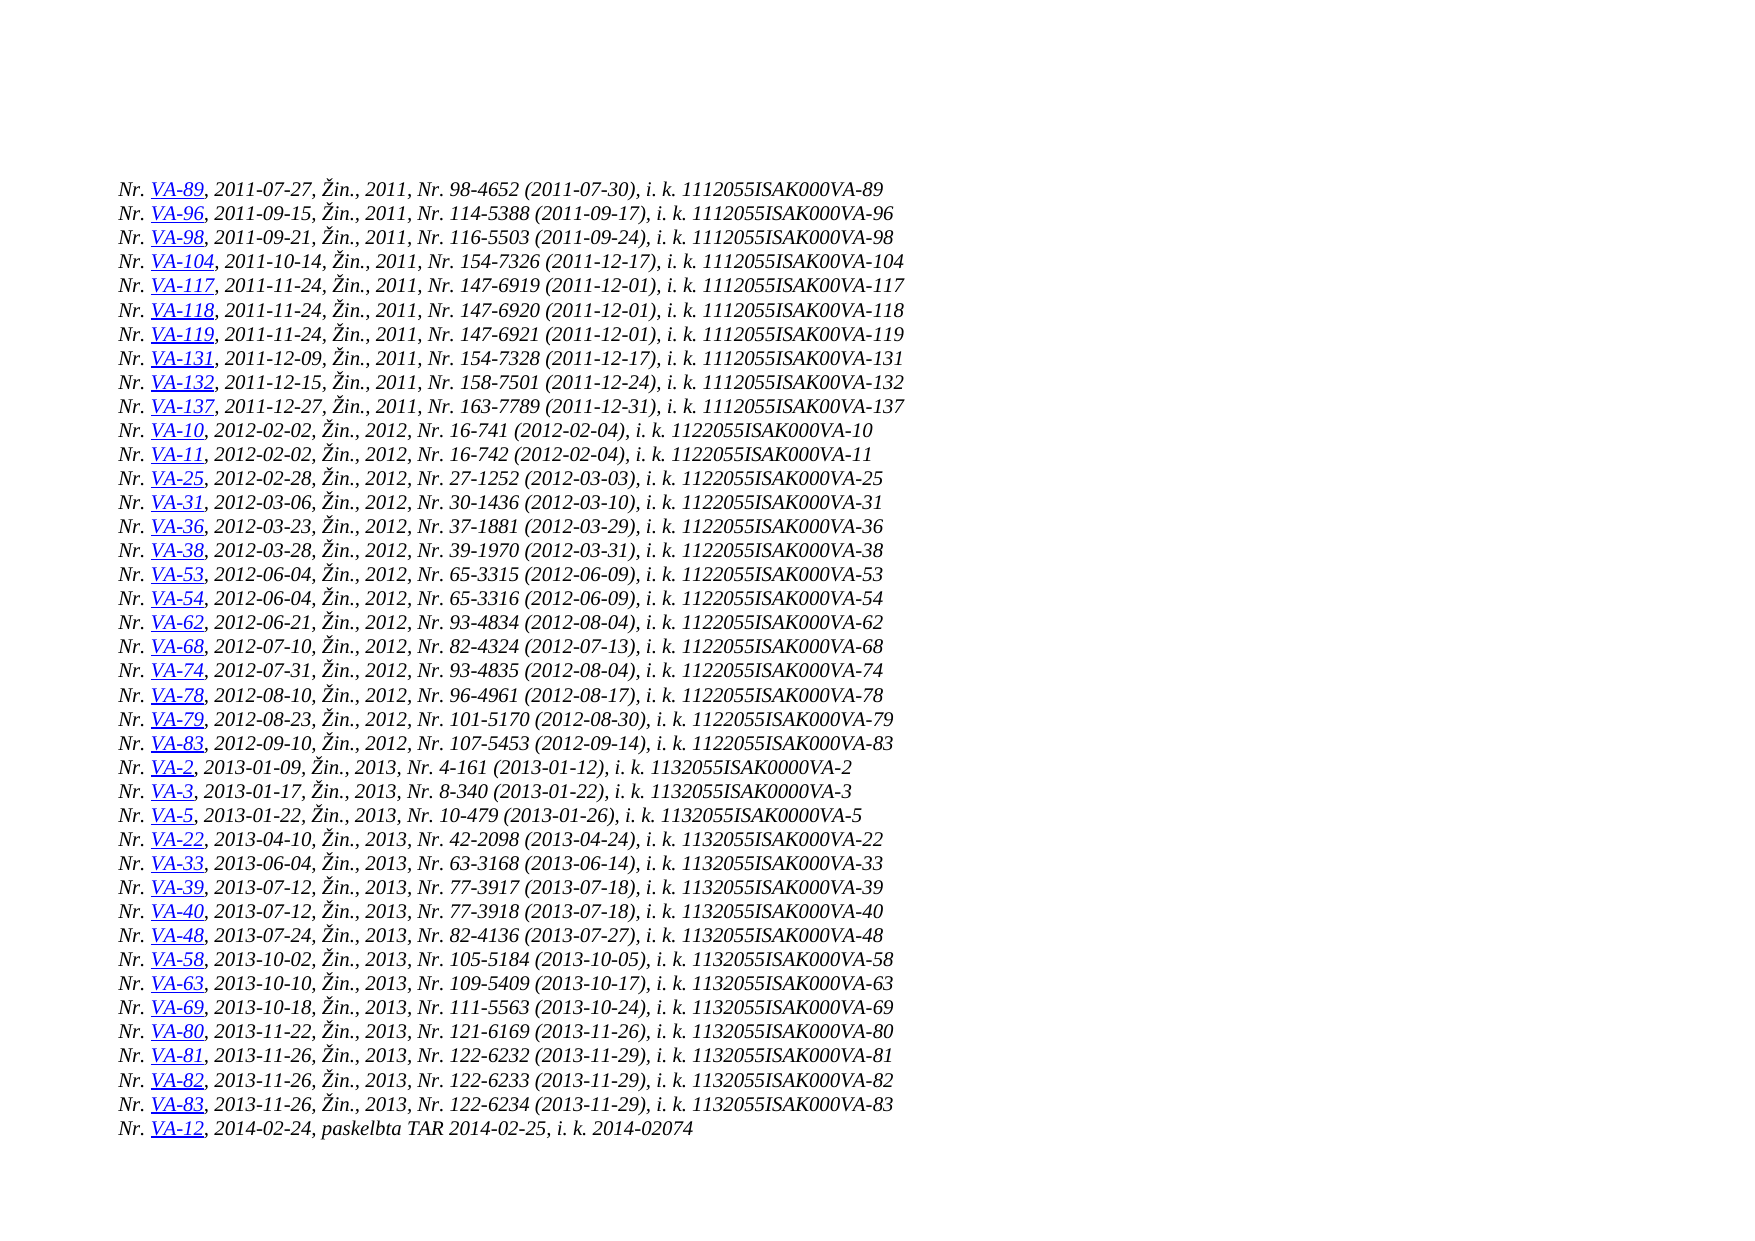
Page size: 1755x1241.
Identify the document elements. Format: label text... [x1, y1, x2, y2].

text Nr. VA-53, 2012-06-04, Žin., 2012, Nr. 65-3315 (2012-06-09), i. k. 1122055ISAK000VA-53 [118, 562, 1636, 586]
text Nr. VA-12, 2014-02-24, paskelbta TAR 2014-02-25, i. k. 2014-02074 [118, 1116, 1636, 1140]
text Nr. VA-83, 2013-11-26, Žin., 2013, Nr. 122-6234 (2013-11-29), i. k. 1132055ISAK000VA-83 [118, 1092, 1636, 1116]
text Nr. VA-36, 2012-03-23, Žin., 2012, Nr. 37-1881 (2012-03-29), i. k. 1122055ISAK000VA-36 [118, 514, 1636, 538]
text Nr. VA-48, 2013-07-24, Žin., 2013, Nr. 82-4136 (2013-07-27), i. k. 1132055ISAK000VA-48 [118, 923, 1636, 947]
text Nr. VA-69, 2013-10-18, Žin., 2013, Nr. 111-5563 (2013-10-24), i. k. 1132055ISAK000VA-69 [118, 995, 1636, 1019]
text Nr. VA-98, 2011-09-21, Žin., 2011, Nr. 116-5503 (2011-09-24), i. k. 1112055ISAK000VA-98 [118, 225, 1636, 249]
text Nr. VA-68, 2012-07-10, Žin., 2012, Nr. 82-4324 (2012-07-13), i. k. 1122055ISAK000VA-68 [118, 634, 1636, 658]
text Nr. VA-137, 2011-12-27, Žin., 2011, Nr. 163-7789 (2011-12-31), i. k. 1112055ISAK00VA-137 [118, 394, 1636, 418]
text Nr. VA-54, 2012-06-04, Žin., 2012, Nr. 65-3316 (2012-06-09), i. k. 1122055ISAK000VA-54 [118, 586, 1636, 610]
text Nr. VA-11, 2012-02-02, Žin., 2012, Nr. 16-742 (2012-02-04), i. k. 1122055ISAK000VA-11 [118, 442, 1636, 466]
text Nr. VA-79, 2012-08-23, Žin., 2012, Nr. 101-5170 (2012-08-30), i. k. 1122055ISAK000VA-79 [118, 707, 1636, 731]
text Nr. VA-58, 2013-10-02, Žin., 2013, Nr. 105-5184 (2013-10-05), i. k. 1132055ISAK000VA-58 [118, 947, 1636, 971]
text Nr. VA-132, 2011-12-15, Žin., 2011, Nr. 158-7501 (2011-12-24), i. k. 1112055ISAK00VA-132 [118, 370, 1636, 394]
text Nr. VA-119, 2011-11-24, Žin., 2011, Nr. 147-6921 (2011-12-01), i. k. 1112055ISAK00VA-119 [118, 322, 1636, 346]
text Nr. VA-117, 2011-11-24, Žin., 2011, Nr. 147-6919 (2011-12-01), i. k. 1112055ISAK00VA-117 [118, 273, 1636, 297]
text Nr. VA-38, 2012-03-28, Žin., 2012, Nr. 39-1970 (2012-03-31), i. k. 1122055ISAK000VA-38 [118, 538, 1636, 562]
text Nr. VA-2, 2013-01-09, Žin., 2013, Nr. 4-161 (2013-01-12), i. k. 1132055ISAK0000VA-2 [118, 755, 1636, 779]
text Nr. VA-89, 2011-07-27, Žin., 2011, Nr. 98-4652 (2011-07-30), i. k. 1112055ISAK000VA-89 [118, 177, 1636, 201]
text Nr. VA-83, 2012-09-10, Žin., 2012, Nr. 107-5453 (2012-09-14), i. k. 1122055ISAK000VA-83 [118, 731, 1636, 755]
text Nr. VA-81, 2013-11-26, Žin., 2013, Nr. 122-6232 (2013-11-29), i. k. 1132055ISAK000VA-81 [118, 1043, 1636, 1067]
text Nr. VA-78, 2012-08-10, Žin., 2012, Nr. 96-4961 (2012-08-17), i. k. 1122055ISAK000VA-78 [118, 682, 1636, 707]
text Nr. VA-96, 2011-09-15, Žin., 2011, Nr. 114-5388 (2011-09-17), i. k. 1112055ISAK000VA-96 [118, 201, 1636, 225]
text Nr. VA-25, 2012-02-28, Žin., 2012, Nr. 27-1252 (2012-03-03), i. k. 1122055ISAK000VA-25 [118, 466, 1636, 490]
text Nr. VA-33, 2013-06-04, Žin., 2013, Nr. 63-3168 (2013-06-14), i. k. 1132055ISAK000VA-33 [118, 851, 1636, 875]
text Nr. VA-131, 2011-12-09, Žin., 2011, Nr. 154-7328 (2011-12-17), i. k. 1112055ISAK00VA-131 [118, 346, 1636, 370]
text Nr. VA-10, 2012-02-02, Žin., 2012, Nr. 16-741 (2012-02-04), i. k. 1122055ISAK000VA-10 [118, 418, 1636, 442]
text Nr. VA-74, 2012-07-31, Žin., 2012, Nr. 93-4835 (2012-08-04), i. k. 1122055ISAK000VA-74 [118, 658, 1636, 682]
text Nr. VA-82, 2013-11-26, Žin., 2013, Nr. 122-6233 (2013-11-29), i. k. 1132055ISAK000VA-82 [118, 1067, 1636, 1092]
text Nr. VA-118, 2011-11-24, Žin., 2011, Nr. 147-6920 (2011-12-01), i. k. 1112055ISAK00VA-118 [118, 297, 1636, 322]
text Nr. VA-40, 2013-07-12, Žin., 2013, Nr. 77-3918 (2013-07-18), i. k. 1132055ISAK000VA-40 [118, 899, 1636, 923]
text Nr. VA-22, 2013-04-10, Žin., 2013, Nr. 42-2098 (2013-04-24), i. k. 1132055ISAK000VA-22 [118, 827, 1636, 851]
text Nr. VA-63, 2013-10-10, Žin., 2013, Nr. 109-5409 (2013-10-17), i. k. 1132055ISAK000VA-63 [118, 971, 1636, 995]
text Nr. VA-39, 2013-07-12, Žin., 2013, Nr. 77-3917 (2013-07-18), i. k. 1132055ISAK000VA-39 [118, 875, 1636, 899]
text Nr. VA-3, 2013-01-17, Žin., 2013, Nr. 8-340 (2013-01-22), i. k. 1132055ISAK0000VA-3 [118, 779, 1636, 803]
text Nr. VA-62, 2012-06-21, Žin., 2012, Nr. 93-4834 (2012-08-04), i. k. 1122055ISAK000VA-62 [118, 610, 1636, 634]
text Nr. VA-31, 2012-03-06, Žin., 2012, Nr. 30-1436 (2012-03-10), i. k. 1122055ISAK000VA-31 [118, 490, 1636, 514]
text Nr. VA-5, 2013-01-22, Žin., 2013, Nr. 10-479 (2013-01-26), i. k. 1132055ISAK0000VA-5 [118, 803, 1636, 827]
text Nr. VA-80, 2013-11-22, Žin., 2013, Nr. 121-6169 (2013-11-26), i. k. 1132055ISAK000VA-80 [118, 1019, 1636, 1043]
text Nr. VA-104, 2011-10-14, Žin., 2011, Nr. 154-7326 (2011-12-17), i. k. 1112055ISAK00VA-104 [118, 249, 1636, 273]
